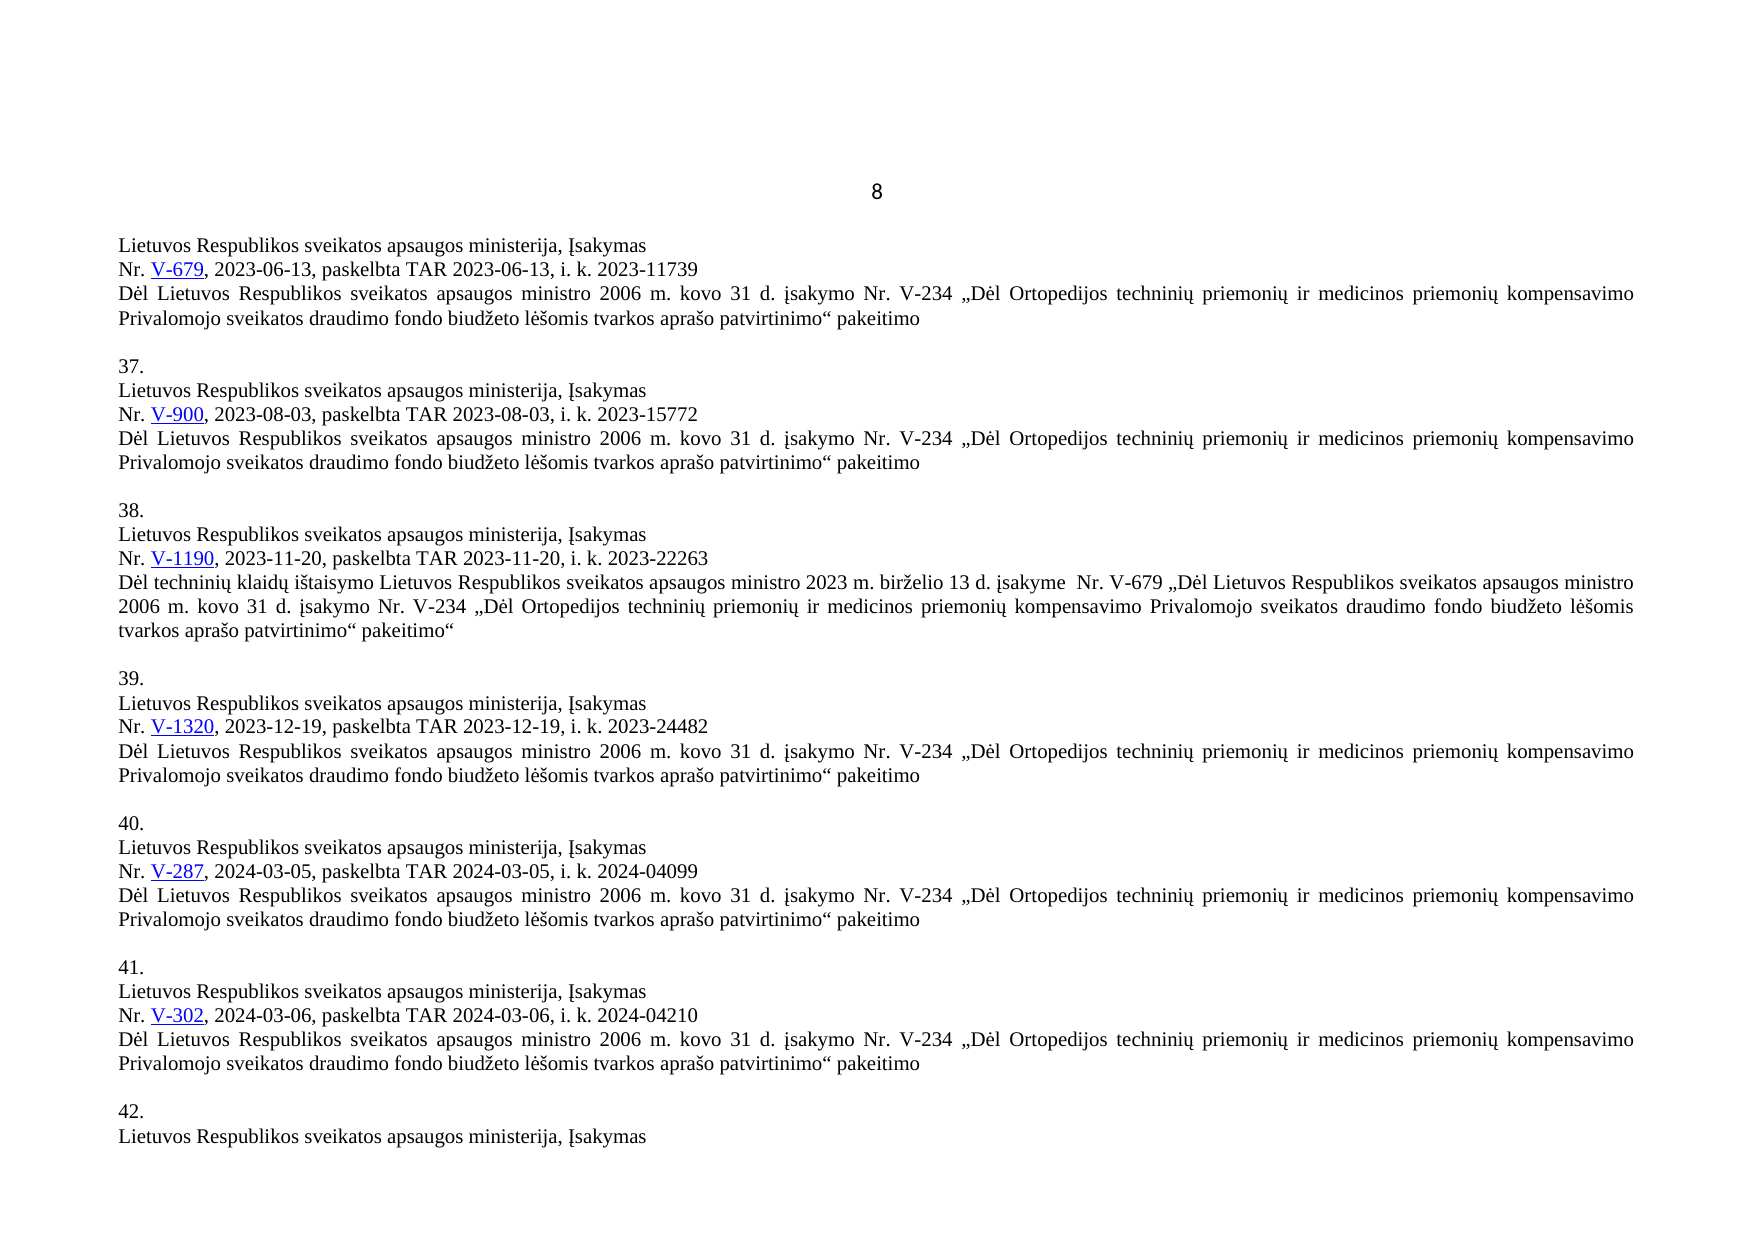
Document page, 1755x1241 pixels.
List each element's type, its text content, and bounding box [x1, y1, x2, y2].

text Dėl Lietuvos Respublikos sveikatos apsaugos ministro 2006 m. kovo 31 d. įsakymo Nr. V-234 „Dėl Ortopedijos techninių priemonių ir medicinos priemonių kompensavimo Privalomojo sveikatos draudimo fondo biudžeto lėšomis tvarkos aprašo patvirtinimo“ pakeitimo [118, 281, 1636, 329]
text Nr. V-679, 2023-06-13, paskelbta TAR 2023-06-13, i. k. 2023-11739 [118, 257, 1636, 281]
text Nr. V-900, 2023-08-03, paskelbta TAR 2023-08-03, i. k. 2023-15772 [118, 402, 1636, 426]
text 39. [118, 666, 1636, 690]
text Lietuvos Respublikos sveikatos apsaugos ministerija, Įsakymas [118, 378, 1636, 402]
text Dėl Lietuvos Respublikos sveikatos apsaugos ministro 2006 m. kovo 31 d. įsakymo Nr. V-234 „Dėl Ortopedijos techninių priemonių ir medicinos priemonių kompensavimo Privalomojo sveikatos draudimo fondo biudžeto lėšomis tvarkos aprašo patvirtinimo“ pakeitimo [118, 738, 1636, 787]
text Lietuvos Respublikos sveikatos apsaugos ministerija, Įsakymas [118, 1123, 1636, 1148]
text 41. [118, 955, 1636, 979]
text Lietuvos Respublikos sveikatos apsaugos ministerija, Įsakymas [118, 979, 1636, 1003]
text 37. [118, 353, 1636, 378]
text Nr. V-1190, 2023-11-20, paskelbta TAR 2023-11-20, i. k. 2023-22263 [118, 546, 1636, 570]
text 40. [118, 811, 1636, 835]
text Dėl techninių klaidų ištaisymo Lietuvos Respublikos sveikatos apsaugos ministro 2023 m. birželio 13 d. įsakyme Nr. V-679 „Dėl Lietuvos Respublikos sveikatos apsaugos ministro 2006 m. kovo 31 d. įsakymo Nr. V-234 „Dėl Ortopedijos techninių priemonių ir medicinos priemonių kompensavimo Privalomojo sveikatos draudimo fondo biudžeto lėšomis tvarkos aprašo patvirtinimo“ pakeitimo“ [118, 570, 1636, 642]
text 42. [118, 1099, 1636, 1123]
text Lietuvos Respublikos sveikatos apsaugos ministerija, Įsakymas [118, 522, 1636, 546]
text Dėl Lietuvos Respublikos sveikatos apsaugos ministro 2006 m. kovo 31 d. įsakymo Nr. V-234 „Dėl Ortopedijos techninių priemonių ir medicinos priemonių kompensavimo Privalomojo sveikatos draudimo fondo biudžeto lėšomis tvarkos aprašo patvirtinimo“ pakeitimo [118, 883, 1636, 931]
text Nr. V-302, 2024-03-06, paskelbta TAR 2024-03-06, i. k. 2024-04210 [118, 1003, 1636, 1027]
text Lietuvos Respublikos sveikatos apsaugos ministerija, Įsakymas [118, 835, 1636, 859]
text Nr. V-1320, 2023-12-19, paskelbta TAR 2023-12-19, i. k. 2023-24482 [118, 714, 1636, 738]
text 38. [118, 498, 1636, 522]
text Lietuvos Respublikos sveikatos apsaugos ministerija, Įsakymas [118, 233, 1636, 257]
text Nr. V-287, 2024-03-05, paskelbta TAR 2024-03-05, i. k. 2024-04099 [118, 859, 1636, 883]
text Dėl Lietuvos Respublikos sveikatos apsaugos ministro 2006 m. kovo 31 d. įsakymo Nr. V-234 „Dėl Ortopedijos techninių priemonių ir medicinos priemonių kompensavimo Privalomojo sveikatos draudimo fondo biudžeto lėšomis tvarkos aprašo patvirtinimo“ pakeitimo [118, 1027, 1636, 1075]
text Lietuvos Respublikos sveikatos apsaugos ministerija, Įsakymas [118, 690, 1636, 714]
text Dėl Lietuvos Respublikos sveikatos apsaugos ministro 2006 m. kovo 31 d. įsakymo Nr. V-234 „Dėl Ortopedijos techninių priemonių ir medicinos priemonių kompensavimo Privalomojo sveikatos draudimo fondo biudžeto lėšomis tvarkos aprašo patvirtinimo“ pakeitimo [118, 426, 1636, 474]
